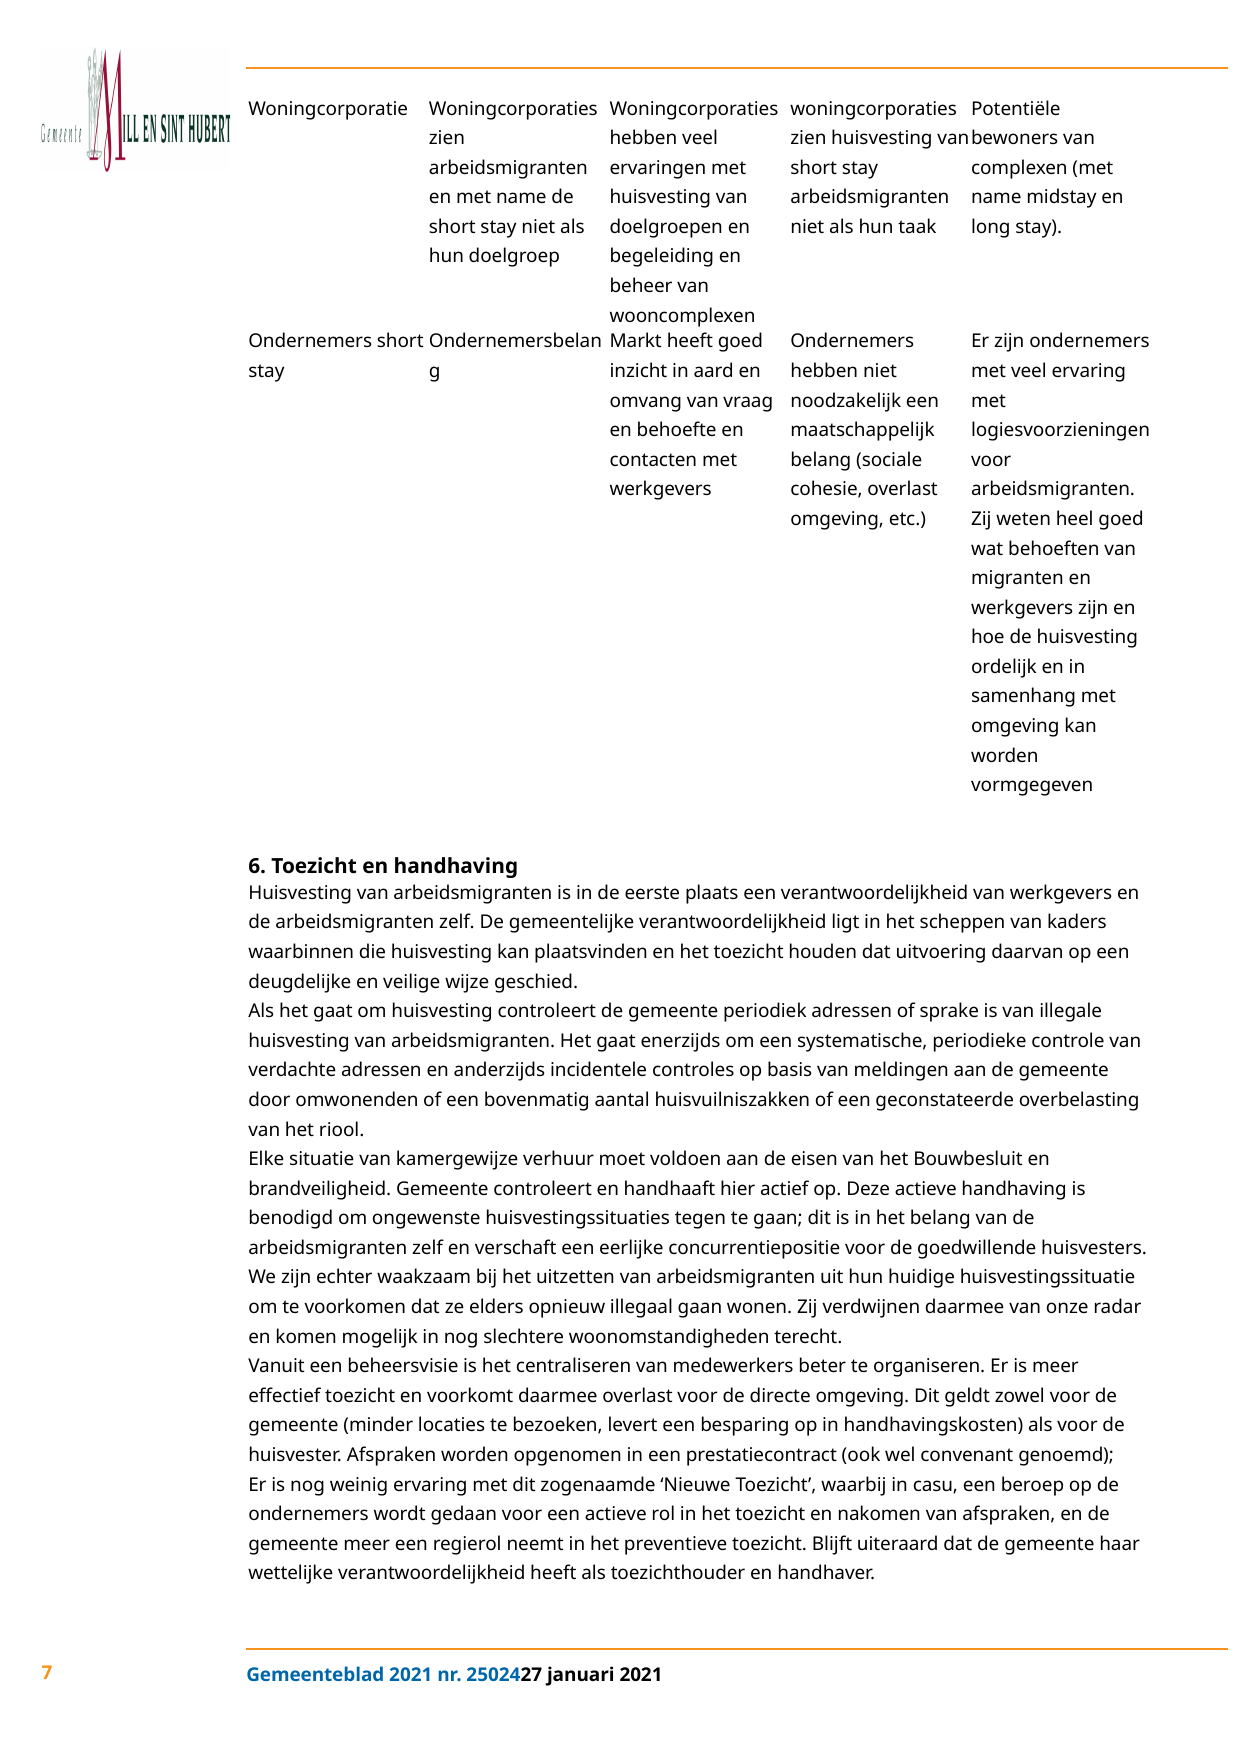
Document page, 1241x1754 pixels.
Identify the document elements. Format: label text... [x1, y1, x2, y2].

text We zijn echter waakzaam bij het uitzetten van arbeidsmigranten uit hun huidige huisvestingssituatie om te voorkomen dat ze elders opnieuw illegaal gaan wonen. Zij verdwijnen daarmee van onze radar en komen mogelijk in nog slechtere woonomstandigheden terecht. [248, 1264, 1152, 1349]
text Als het gaat om huisvesting controleert de gemeente periodiek adressen of sprake is van illegale huisvesting van arbeidsmigranten. Het gaat enerzijds om een systematische, periodieke controle van verdachte adressen en anderzijds incidentele controles op basis van meldingen aan de gemeente door omwonenden of een bovenmatig aantal huisvuilniszakken of een geconstateerde overbelasting van het riool. [248, 997, 1152, 1142]
text 6. Toezicht en handhaving [248, 851, 1152, 879]
picture [41, 47, 231, 172]
table_cell Woningcorporaties zien arbeidsmigranten en met name de short stay niet als hun doelgroep [429, 95, 609, 328]
table_cell Ondernemersbelang [429, 328, 609, 797]
text Vanuit een beheersvisie is het centraliseren van medewerkers beter te organiseren. Er is meer effectief toezicht en voorkomt daarmee overlast voor de directe omgeving. Dit geldt zowel voor de gemeente (minder locaties te bezoeken, levert een besparing op in handhavingskosten) als voor de huisvester. Afspraken worden opgenomen in een prestatiecontract (ook wel convenant genoemd); [248, 1352, 1152, 1467]
table_cell woningcorporaties zien huisvesting van short stay arbeidsmigranten niet als hun taak [790, 95, 971, 328]
table_cell Woningcorporatie [248, 95, 429, 328]
text Huisvesting van arbeidsmigranten is in de eerste plaats een verantwoordelijkheid van werkgevers en de arbeidsmigranten zelf. De gemeentelijke verantwoordelijkheid ligt in het scheppen van kaders waarbinnen die huisvesting kan plaatsvinden en het toezicht houden dat uitvoering daarvan op een deugdelijke en veilige wijze geschied. [248, 879, 1152, 994]
table_cell Markt heeft goed inzicht in aard en omvang van vraag en behoefte en contacten met werkgevers [609, 328, 790, 797]
table_cell Woningcorporaties hebben veel ervaringen met huisvesting van doelgroepen en begeleiding en beheer van wooncomplexen [609, 95, 790, 328]
text Er is nog weinig ervaring met dit zogenaamde ‘Nieuwe Toezicht’, waarbij in casu, een beroep op de ondernemers wordt gedaan voor een actieve rol in het toezicht en nakomen van afspraken, en de gemeente meer een regierol neemt in het preventieve toezicht. Blijft uiteraard dat de gemeente haar wettelijke verantwoordelijkheid heeft als toezichthouder en handhaver. [248, 1471, 1152, 1585]
table_cell Er zijn ondernemers met veel ervaring met logiesvoorzieningen voor arbeidsmigranten. Zij weten heel goed wat behoeften van migranten en werkgevers zijn en hoe de huisvesting ordelijk en in samenhang met omgeving kan worden vormgegeven [971, 328, 1152, 797]
table_cell Ondernemers short stay [248, 328, 429, 797]
table_cell Ondernemers hebben niet noodzakelijk een maatschappelijk belang (sociale cohesie, overlast omgeving, etc.) [790, 328, 971, 797]
text Elke situatie van kamergewijze verhuur moet voldoen aan de eisen van het Bouwbesluit en brandveiligheid. Gemeente controleert en handhaaft hier actief op. Deze actieve handhaving is benodigd om ongewenste huisvestingssituaties tegen te gaan; dit is in het belang van de arbeidsmigranten zelf en verschaft een eerlijke concurrentiepositie voor de goedwillende huisvesters. [248, 1145, 1152, 1260]
table_cell Potentiële bewoners van complexen (met name midstay en long stay). [971, 95, 1152, 328]
